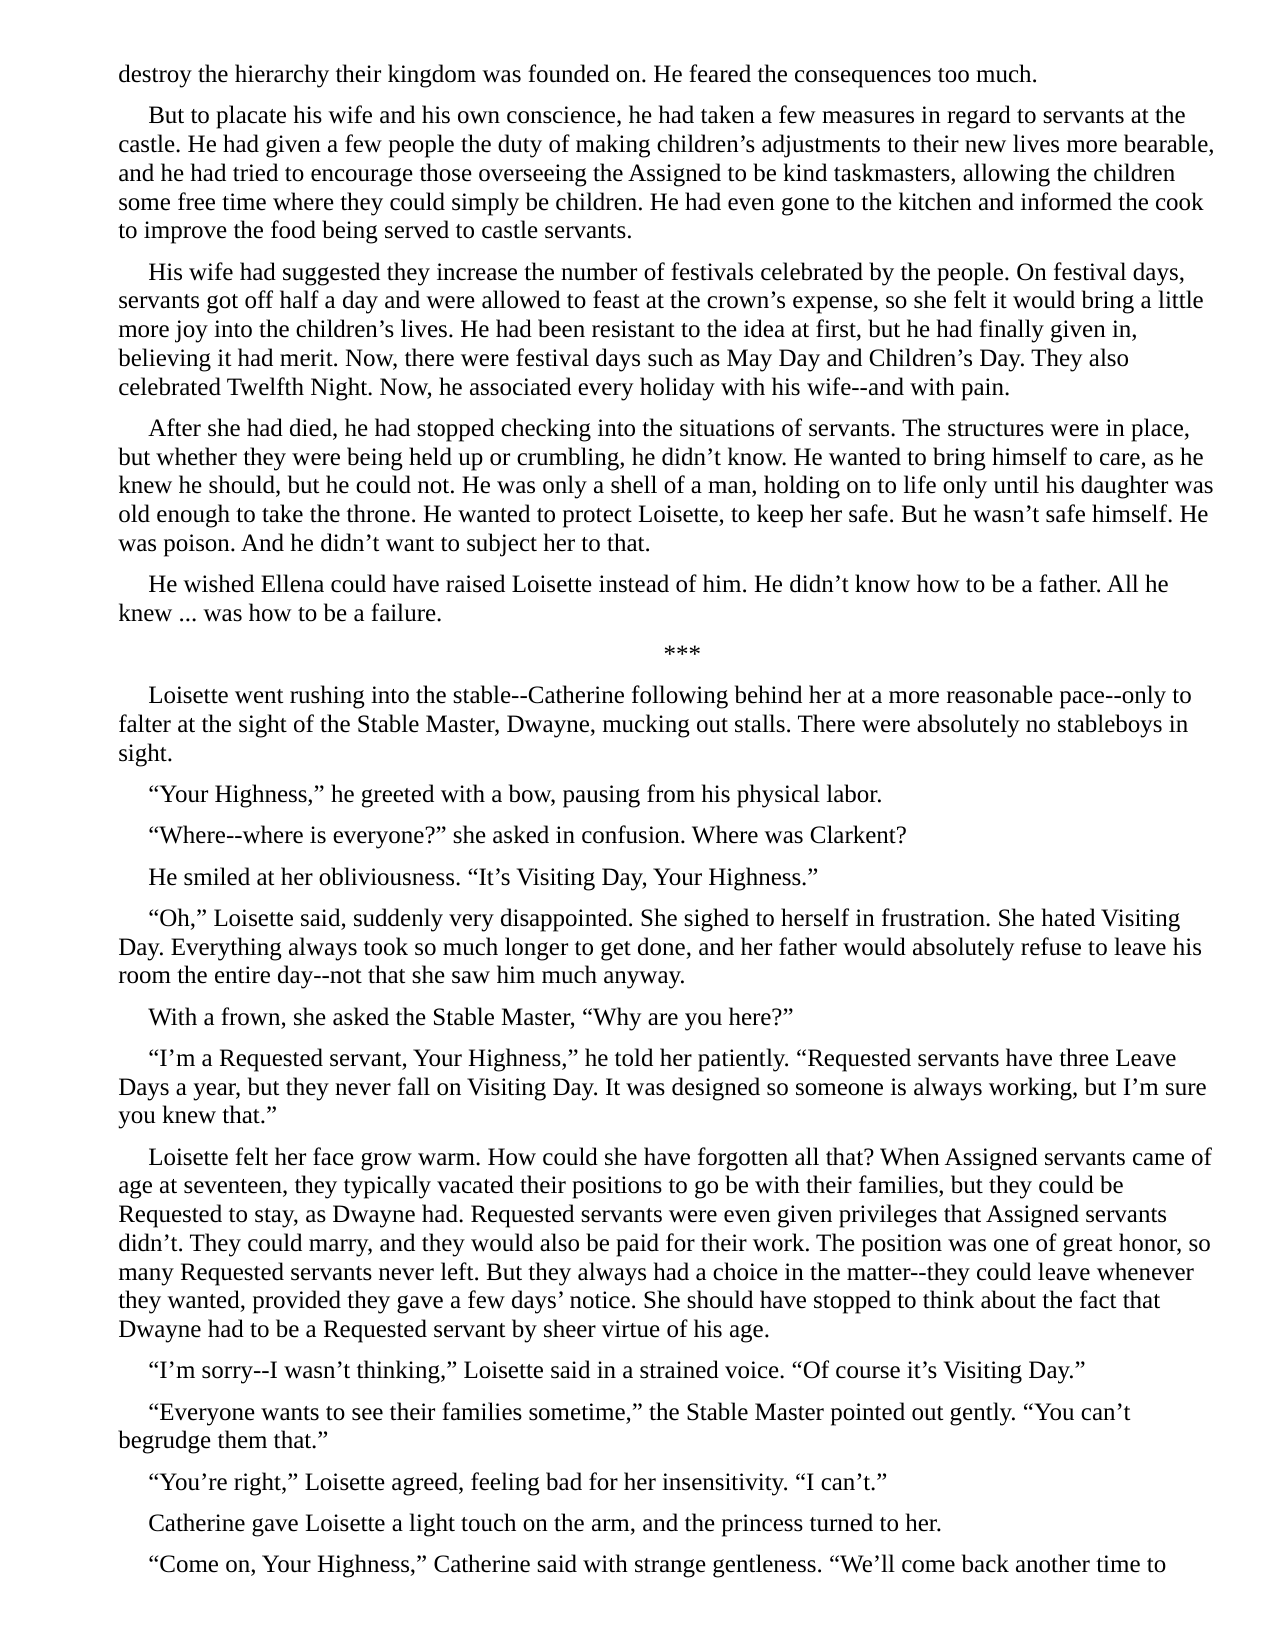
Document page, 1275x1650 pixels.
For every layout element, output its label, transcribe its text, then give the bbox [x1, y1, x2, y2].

text “Where--where is everyone?” she asked in confusion. Where was Clarkent? [118, 820, 1216, 849]
text “You’re right,” Loisette agreed, feeling bad for her insensitivity. “I can’t.” [118, 1467, 1216, 1495]
text “I’m a Requested servant, Your Highness,” he told her patiently. “Requested servants have three Leave Days a year, but they never fall on Visiting Day. It was designed so someone is always working, but I’m sure you knew that.” [118, 1043, 1216, 1129]
text “Your Highness,” he greeted with a bow, pausing from his physical labor. [118, 779, 1216, 808]
text Catherine gave Loisette a light touch on the arm, and the princess turned to her. [118, 1508, 1216, 1537]
text Loisette felt her face grow warm. How could she have forgotten all that? When Assigned servants came of age at seventeen, they typically vacated their positions to go be with their families, but they could be Requested to stay, as Dwayne had. Requested servants were even given privileges that Assigned servants didn’t. They could marry, and they would also be paid for their work. The position was one of great honor, so many Requested servants never left. But they always had a choice in the matter--they could leave whenever they wanted, provided they gave a few days’ notice. She should have stopped to think about the fact that Dwayne had to be a Requested servant by sheer virtue of his age. [118, 1142, 1216, 1343]
text “Everyone wants to see their families sometime,” the Stable Master pointed out gently. “You can’t begrudge them that.” [118, 1397, 1216, 1454]
text “Come on, Your Highness,” Catherine said with strange gentleness. “We’ll come back another time to [118, 1549, 1216, 1578]
text His wife had suggested they increase the number of festivals celebrated by the people. On festival days, servants got off half a day and were allowed to feast at the crown’s expense, so she felt it would bring a little more joy into the children’s lives. He had been resistant to the idea at first, but he had finally given in, believing it had merit. Now, there were festival days such as May Day and Children’s Day. They also celebrated Twelfth Night. Now, he associated every holiday with his wife--and with pain. [118, 257, 1216, 400]
text Loisette went rushing into the stable--Catherine following behind her at a more reasonable pace--only to falter at the sight of the Stable Master, Dwayne, mucking out stalls. There were absolutely no stableboys in sight. [118, 680, 1216, 767]
text “I’m sorry--I wasn’t thinking,” Loisette said in a strained voice. “Of course it’s Visiting Day.” [118, 1355, 1216, 1384]
text With a frown, she asked the Stable Master, “Why are you here?” [118, 1002, 1216, 1030]
text *** [118, 639, 1216, 668]
text He smiled at her obliviousness. “It’s Visiting Day, Your Highness.” [118, 862, 1216, 890]
text After she had died, he had stopped checking into the situations of servants. The structures were in place, but whether they were being held up or crumbling, he didn’t know. He wanted to bring himself to care, as he knew he should, but he could not. He was only a shell of a man, holding on to life only until his daughter was old enough to take the throne. He wanted to protect Loisette, to keep her safe. But he wasn’t safe himself. He was poison. And he didn’t want to subject her to that. [118, 413, 1216, 557]
text “Oh,” Loisette said, suddenly very disappointed. She sighed to herself in frustration. She hated Visiting Day. Everything always took so much longer to get done, and her father would absolutely refuse to leave his room the entire day--not that she saw him much anyway. [118, 903, 1216, 989]
text He wished Ellena could have raised Loisette instead of him. He didn’t know how to be a father. All he knew ... was how to be a failure. [118, 569, 1216, 627]
text But to placate his wife and his own conscience, he had taken a few measures in regard to servants at the castle. He had given a few people the duty of making children’s adjustments to their new lives more bearable, and he had tried to encourage those overseeing the Assigned to be kind taskmasters, allowing the children some free time where they could simply be children. He had even gone to the kitchen and informed the cook to improve the food being served to castle servants. [118, 100, 1216, 244]
text destroy the hierarchy their kingdom was founded on. He feared the consequences too much. [118, 59, 1216, 88]
